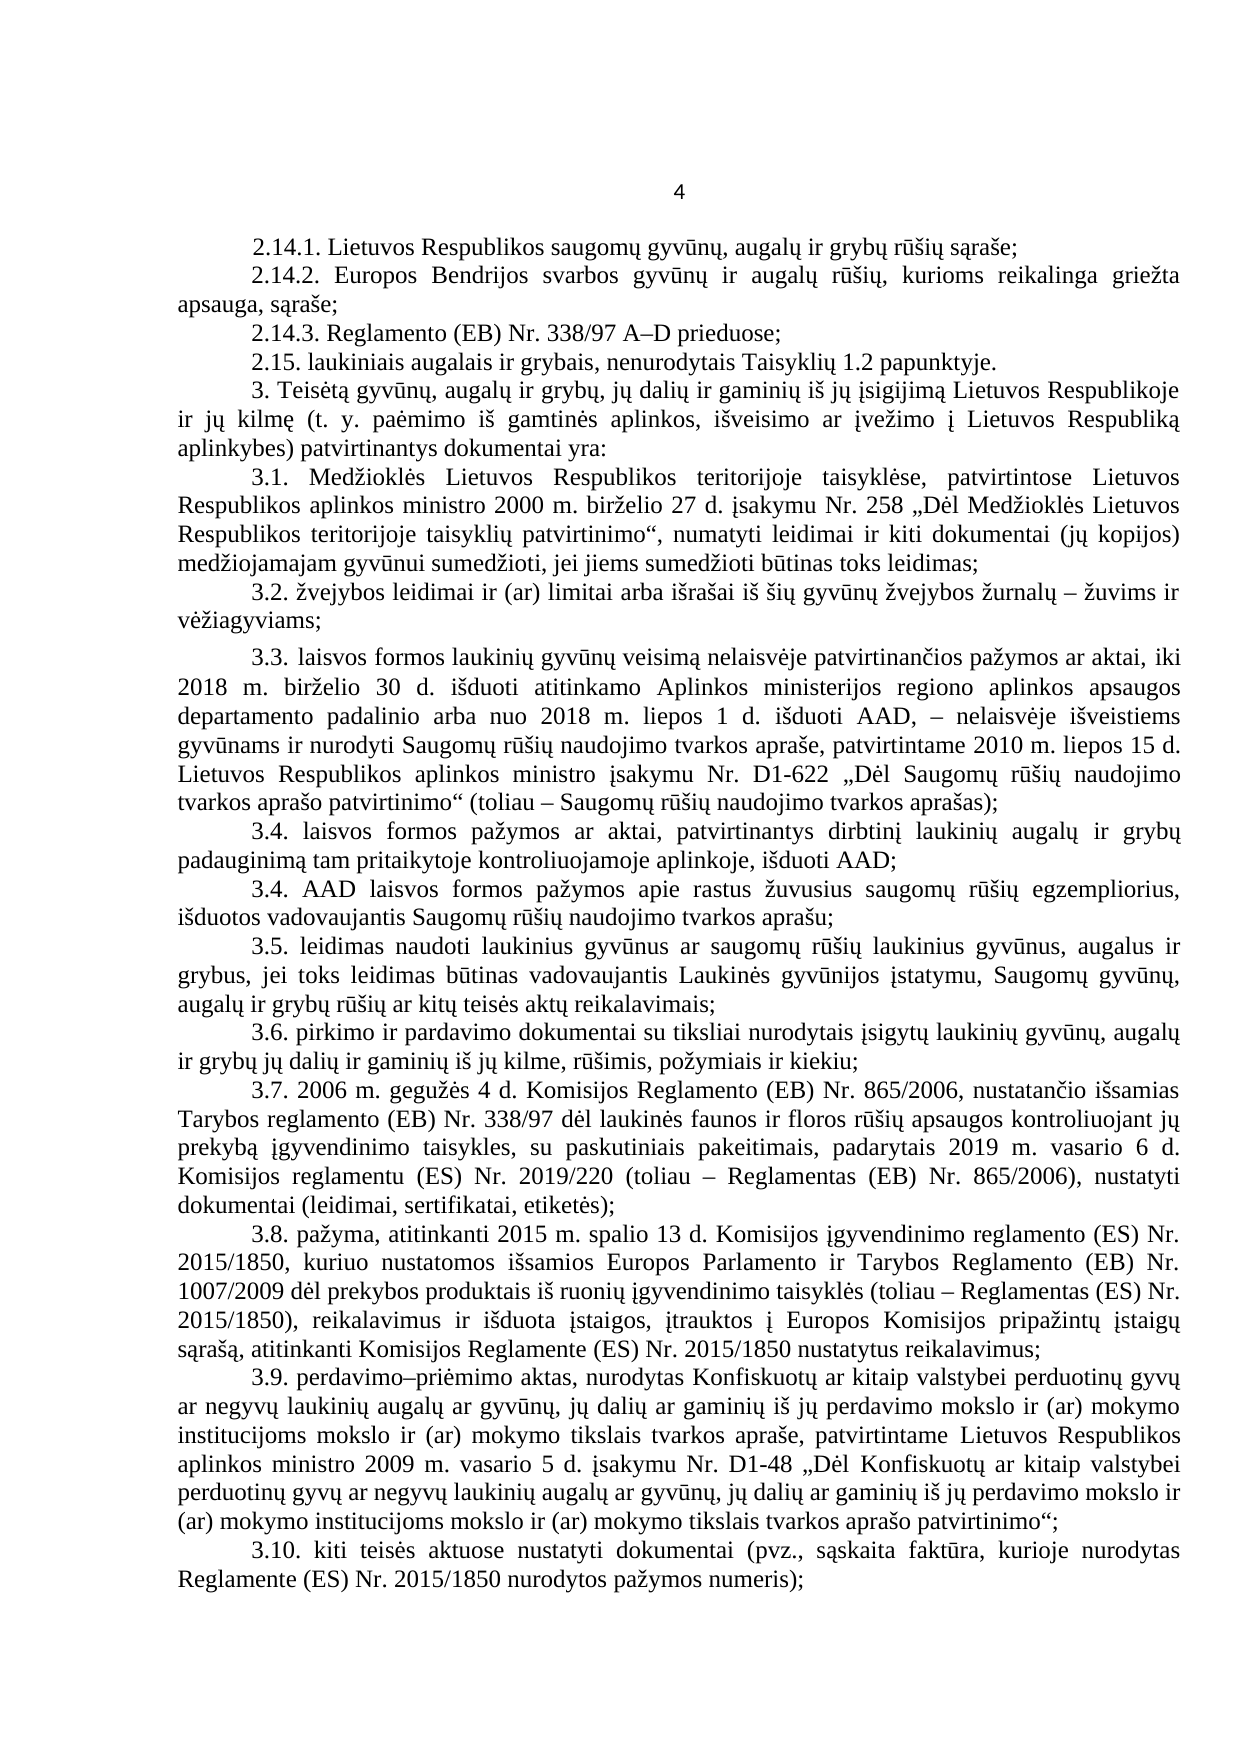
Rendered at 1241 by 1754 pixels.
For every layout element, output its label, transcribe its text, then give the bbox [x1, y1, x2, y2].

text 3.1. Medžioklės Lietuvos Respublikos teritorijoje taisyklėse, patvirtintose Lietuvos Respublikos aplinkos ministro 2000 m. birželio 27 d. įsakymu Nr. 258 „Dėl Medžioklės Lietuvos Respublikos teritorijoje taisyklių patvirtinimo“, numatyti leidimai ir kiti dokumentai (jų kopijos) medžiojamajam gyvūnui sumedžioti, jei jiems sumedžioti būtinas toks leidimas; [177, 462, 1181, 577]
text 3.9. perdavimo–priėmimo aktas, nurodytas Konfiskuotų ar kitaip valstybei perduotinų gyvų ar negyvų laukinių augalų ar gyvūnų, jų dalių ar gaminių iš jų perdavimo mokslo ir (ar) mokymo institucijoms mokslo ir (ar) mokymo tikslais tvarkos apraše, patvirtintame Lietuvos Respublikos aplinkos ministro 2009 m. vasario 5 d. įsakymu Nr. D1-48 „Dėl Konfiskuotų ar kitaip valstybei perduotinų gyvų ar negyvų laukinių augalų ar gyvūnų, jų dalių ar gaminių iš jų perdavimo mokslo ir (ar) mokymo institucijoms mokslo ir (ar) mokymo tikslais tvarkos aprašo patvirtinimo“; [177, 1362, 1181, 1535]
text 3.4. AAD laisvos formos pažymos apie rastus žuvusius saugomų rūšių egzempliorius, išduotos vadovaujantis Saugomų rūšių naudojimo tvarkos aprašu; [177, 874, 1181, 931]
text 3. Teisėtą gyvūnų, augalų ir grybų, jų dalių ir gaminių iš jų įsigijimą Lietuvos Respublikoje ir jų kilmę (t. y. paėmimo iš gamtinės aplinkos, išveisimo ar įvežimo į Lietuvos Respubliką aplinkybes) patvirtinantys dokumentai yra: [177, 375, 1181, 462]
text 3.5. leidimas naudoti laukinius gyvūnus ar saugomų rūšių laukinius gyvūnus, augalus ir grybus, jei toks leidimas būtinas vadovaujantis Laukinės gyvūnijos įstatymu, Saugomų gyvūnų, augalų ir grybų rūšių ar kitų teisės aktų reikalavimais; [177, 931, 1181, 1017]
text 2.14.1. Lietuvos Respublikos saugomų gyvūnų, augalų ir grybų rūšių sąraše; [177, 232, 1181, 260]
text 2.15. laukiniais augalais ir grybais, nenurodytais Taisyklių 1.2 papunktyje. [177, 347, 1181, 375]
text 2.14.3. Reglamento (EB) Nr. 338/97 A–D prieduose; [177, 318, 1181, 347]
text 3.6. pirkimo ir pardavimo dokumentai su tiksliai nurodytais įsigytų laukinių gyvūnų, augalų ir grybų jų dalių ir gaminių iš jų kilme, rūšimis, požymiais ir kiekiu; [177, 1017, 1181, 1075]
text 3.3. laisvos formos laukinių gyvūnų veisimą nelaisvėje patvirtinančios pažymos ar aktai, iki 2018 m. birželio 30 d. išduoti atitinkamo Aplinkos ministerijos regiono aplinkos apsaugos departamento padalinio arba nuo 2018 m. liepos 1 d. išduoti AAD, – nelaisvėje išveistiems gyvūnams ir nurodyti Saugomų rūšių naudojimo tvarkos apraše, patvirtintame 2010 m. liepos 15 d. Lietuvos Respublikos aplinkos ministro įsakymu Nr. D1-622 „Dėl Saugomų rūšių naudojimo tvarkos aprašo patvirtinimo“ (toliau – Saugomų rūšių naudojimo tvarkos aprašas); [177, 634, 1181, 816]
text 3.2. žvejybos leidimai ir (ar) limitai arba išrašai iš šių gyvūnų žvejybos žurnalų – žuvims ir vėžiagyviams; [177, 577, 1181, 634]
text 3.8. pažyma, atitinkanti 2015 m. spalio 13 d. Komisijos įgyvendinimo reglamento (ES) Nr. 2015/1850, kuriuo nustatomos išsamios Europos Parlamento ir Tarybos Reglamento (EB) Nr. 1007/2009 dėl prekybos produktais iš ruonių įgyvendinimo taisyklės (toliau – Reglamentas (ES) Nr. 2015/1850), reikalavimus ir išduota įstaigos, įtrauktos į Europos Komisijos pripažintų įstaigų sąrašą, atitinkanti Komisijos Reglamente (ES) Nr. 2015/1850 nustatytus reikalavimus; [177, 1219, 1181, 1362]
text 2.14.2. Europos Bendrijos svarbos gyvūnų ir augalų rūšių, kurioms reikalinga griežta apsauga, sąraše; [177, 260, 1181, 318]
text 3.4. laisvos formos pažymos ar aktai, patvirtinantys dirbtinį laukinių augalų ir grybų padauginimą tam pritaikytoje kontroliuojamoje aplinkoje, išduoti AAD; [177, 816, 1181, 874]
text 3.10. kiti teisės aktuose nustatyti dokumentai (pvz., sąskaita faktūra, kurioje nurodytas Reglamente (ES) Nr. 2015/1850 nurodytos pažymos numeris); [177, 1535, 1181, 1592]
text 3.7. 2006 m. gegužės 4 d. Komisijos Reglamento (EB) Nr. 865/2006, nustatančio išsamias Tarybos reglamento (EB) Nr. 338/97 dėl laukinės faunos ir floros rūšių apsaugos kontroliuojant jų prekybą įgyvendinimo taisykles, su paskutiniais pakeitimais, padarytais 2019 m. vasario 6 d. Komisijos reglamentu (ES) Nr. 2019/220 (toliau – Reglamentas (EB) Nr. 865/2006), nustatyti dokumentai (leidimai, sertifikatai, etiketės); [177, 1075, 1181, 1219]
